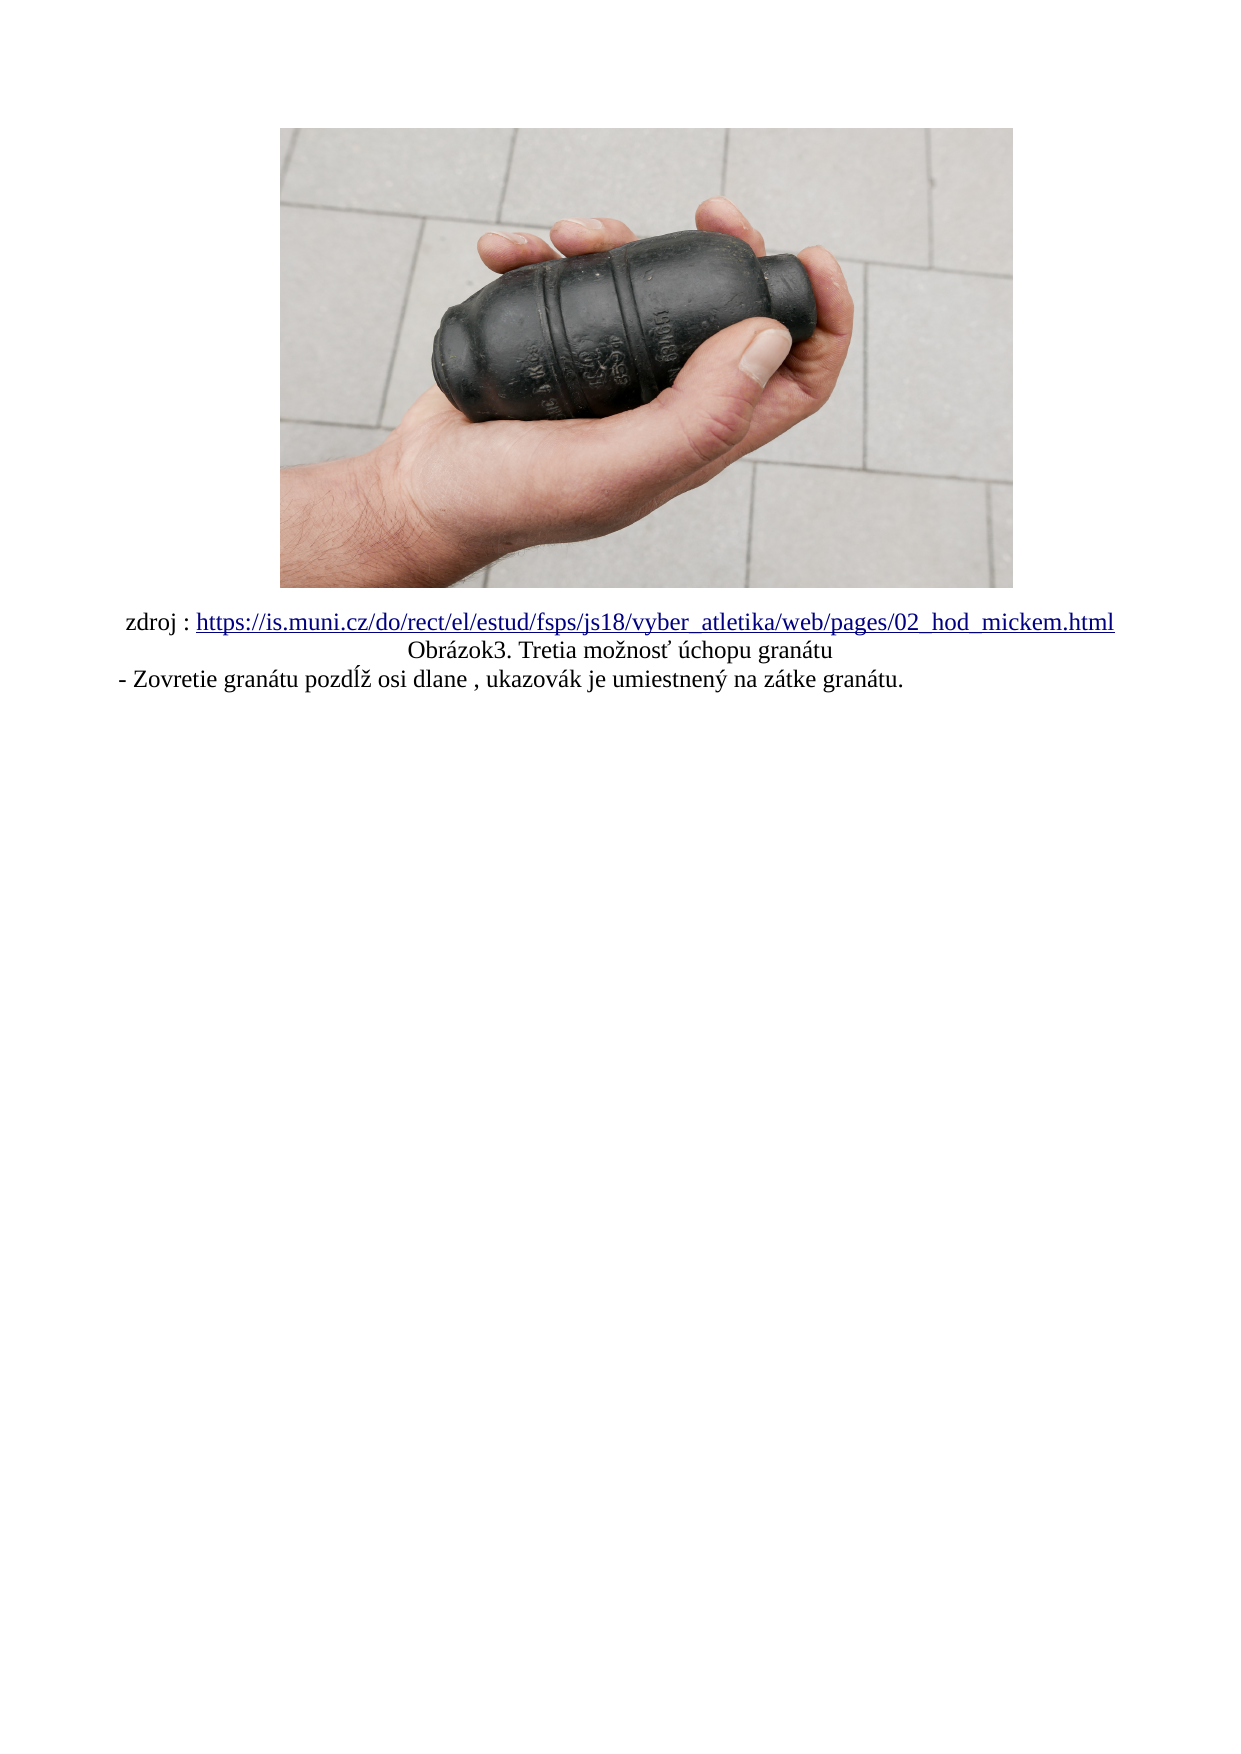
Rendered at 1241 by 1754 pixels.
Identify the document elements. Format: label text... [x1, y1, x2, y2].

picture [280, 128, 1013, 588]
text Obrázok3. Tretia možnosť úchopu granátu [118, 636, 1122, 664]
text - Zovretie granátu pozdĺž osi dlane , ukazovák je umiestnený na zátke granátu. [118, 664, 1122, 693]
text zdroj : https://is.muni.cz/do/rect/el/estud/fsps/js18/vyber_atletika/web/pages/02_hod_mickem.html [118, 607, 1122, 636]
